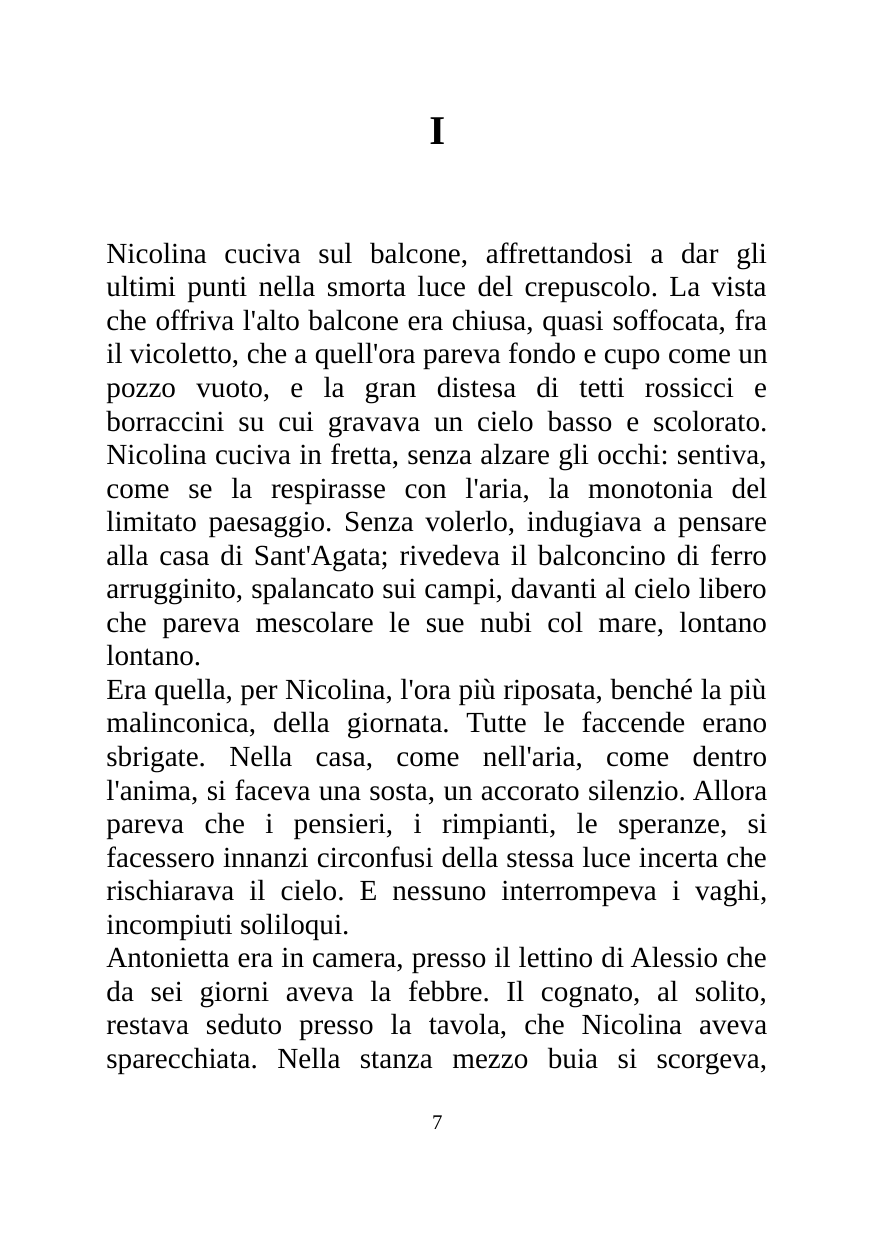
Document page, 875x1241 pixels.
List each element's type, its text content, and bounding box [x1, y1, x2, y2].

text Antonietta era in camera, presso il lettino di Alessio che da sei giorni aveva la febbre. Il cognato, al solito, restava seduto presso la tavola, che Nicolina aveva sparecchiata. Nella stanza mezzo buia si scorgeva, [106, 940, 768, 1074]
subtitle I [106, 106, 768, 153]
text Era quella, per Nicolina, l'ora più riposata, benché la più malinconica, della giornata. Tutte le faccende erano sbrigate. Nella casa, come nell'aria, come dentro l'anima, si faceva una sosta, un accorato silenzio. Allora pareva che i pensieri, i rimpianti, le speranze, si facessero innanzi circonfusi della stessa luce incerta che rischiarava il cielo. E nessuno interrompeva i vaghi, incompiuti soliloqui. [106, 672, 768, 940]
text Nicolina cuciva sul balcone, affrettandosi a dar gli ultimi punti nella smorta luce del crepuscolo. La vista che offriva l'alto balcone era chiusa, quasi soffocata, fra il vicoletto, che a quell'ora pareva fondo e cupo come un pozzo vuoto, e la gran distesa di tetti rossicci e borraccini su cui gravava un cielo basso e scolorato. Nicolina cuciva in fretta, senza alzare gli occhi: sentiva, come se la respirasse con l'aria, la monotonia del limitato paesaggio. Senza volerlo, indugiava a pensare alla casa di Sant'Agata; rivedeva il balconcino di ferro arrugginito, spalancato sui campi, davanti al cielo libero che pareva mescolare le sue nubi col mare, lontano lontano. [106, 236, 768, 672]
